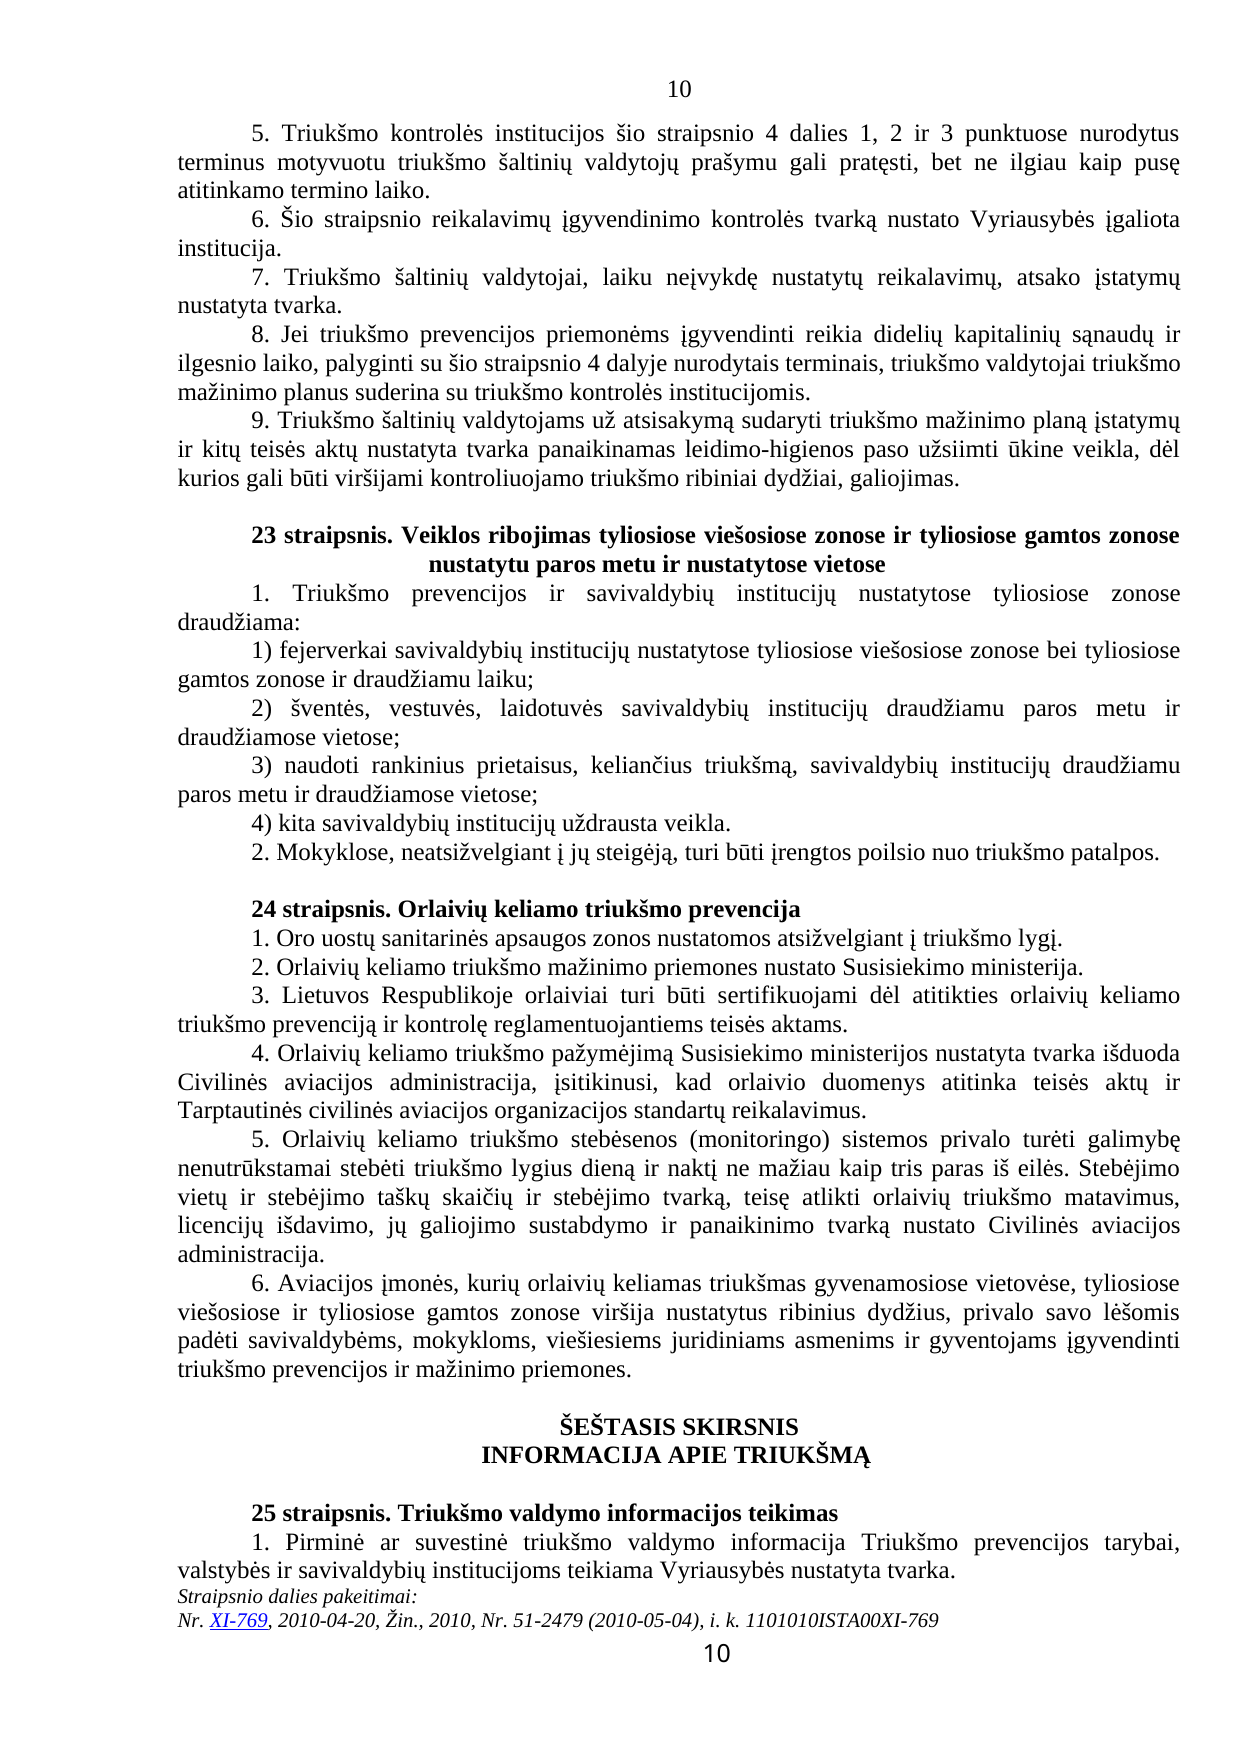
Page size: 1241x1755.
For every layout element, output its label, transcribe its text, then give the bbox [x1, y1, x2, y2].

text 4) kita savivaldybių institucijų uždrausta veikla. [177, 808, 1181, 837]
text 9. Triukšmo šaltinių valdytojams už atsisakymą sudaryti triukšmo mažinimo planą įstatymų ir kitų teisės aktų nustatyta tvarka panaikinamas leidimo-higienos paso užsiimti ūkine veikla, dėl kurios gali būti viršijami kontroliuojamo triukšmo ribiniai dydžiai, galiojimas. [177, 406, 1181, 492]
text 4. Orlaivių keliamo triukšmo pažymėjimą Susisiekimo ministerijos nustatyta tvarka išduoda Civilinės aviacijos administracija, įsitikinusi, kad orlaivio duomenys atitinka teisės aktų ir Tarptautinės civilinės aviacijos organizacijos standartų reikalavimus. [177, 1038, 1181, 1124]
text 3. Lietuvos Respublikoje orlaiviai turi būti sertifikuojami dėl atitikties orlaivių keliamo triukšmo prevenciją ir kontrolę reglamentuojantiems teisės aktams. [177, 981, 1181, 1038]
text 6. Aviacijos įmonės, kurių orlaivių keliamas triukšmas gyvenamosiose vietovėse, tyliosiose viešosiose ir tyliosiose gamtos zonose viršija nustatytus ribinius dydžius, privalo savo lėšomis padėti savivaldybėms, mokykloms, viešiesiems juridiniams asmenims ir gyventojams įgyvendinti triukšmo prevencijos ir mažinimo priemones. [177, 1268, 1181, 1383]
text 25 straipsnis. Triukšmo valdymo informacijos teikimas [177, 1498, 1181, 1527]
text 24 straipsnis. Orlaivių keliamo triukšmo prevencija [177, 894, 1181, 923]
text 2. Mokyklose, neatsižvelgiant į jų steigėją, turi būti įrengtos poilsio nuo triukšmo patalpos. [177, 837, 1181, 866]
text informacija apie triukšmĄ [177, 1441, 1181, 1469]
text Nr. XI-769, 2010-04-20, Žin., 2010, Nr. 51-2479 (2010-05-04), i. k. 1101010ISTA00XI-769 [177, 1608, 1181, 1632]
text 6. Šio straipsnio reikalavimų įgyvendinimo kontrolės tvarką nustato Vyriausybės įgaliota institucija. [177, 204, 1181, 262]
text 1. Pirminė ar suvestinė triukšmo valdymo informacija Triukšmo prevencijos tarybai, valstybės ir savivaldybių institucijoms teikiama Vyriausybės nustatyta tvarka. [177, 1527, 1181, 1584]
text 2) šventės, vestuvės, laidotuvės savivaldybių institucijų draudžiamu paros metu ir draudžiamose vietose; [177, 693, 1181, 751]
text 1. Oro uostų sanitarinės apsaugos zonos nustatomos atsižvelgiant į triukšmo lygį. [177, 923, 1181, 952]
text 2. Orlaivių keliamo triukšmo mažinimo priemones nustato Susisiekimo ministerija. [177, 952, 1181, 981]
text 3) naudoti rankinius prietaisus, keliančius triukšmą, savivaldybių institucijų draudžiamu paros metu ir draudžiamose vietose; [177, 751, 1181, 808]
text 7. Triukšmo šaltinių valdytojai, laiku neįvykdę nustatytų reikalavimų, atsako įstatymų nustatyta tvarka. [177, 262, 1181, 319]
text 1) fejerverkai savivaldybių institucijų nustatytose tyliosiose viešosiose zonose bei tyliosiose gamtos zonose ir draudžiamu laiku; [177, 636, 1181, 693]
text 5. Triukšmo kontrolės institucijos šio straipsnio 4 dalies 1, 2 ir 3 punktuose nurodytus terminus motyvuotu triukšmo šaltinių valdytojų prašymu gali pratęsti, bet ne ilgiau kaip pusę atitinkamo termino laiko. [177, 118, 1181, 204]
text ŠEŠTASIS SKIRSNIS [177, 1412, 1181, 1441]
text Straipsnio dalies pakeitimai: [177, 1584, 1181, 1608]
text 1. Triukšmo prevencijos ir savivaldybių institucijų nustatytose tyliosiose zonose draudžiama: [177, 578, 1181, 636]
text 8. Jei triukšmo prevencijos priemonėms įgyvendinti reikia didelių kapitalinių sąnaudų ir ilgesnio laiko, palyginti su šio straipsnio 4 dalyje nurodytais terminais, triukšmo valdytojai triukšmo mažinimo planus suderina su triukšmo kontrolės institucijomis. [177, 319, 1181, 406]
text 5. Orlaivių keliamo triukšmo stebėsenos (monitoringo) sistemos privalo turėti galimybę nenutrūkstamai stebėti triukšmo lygius dieną ir naktį ne mažiau kaip tris paras iš eilės. Stebėjimo vietų ir stebėjimo taškų skaičių ir stebėjimo tvarką, teisę atlikti orlaivių triukšmo matavimus, licencijų išdavimo, jų galiojimo sustabdymo ir panaikinimo tvarką nustato Civilinės aviacijos administracija. [177, 1124, 1181, 1268]
text 23 straipsnis. Veiklos ribojimas tyliosiose viešosiose zonose ir tyliosiose gamtos zonose nustatytu paros metu ir nustatytose vietose [251, 521, 1181, 578]
